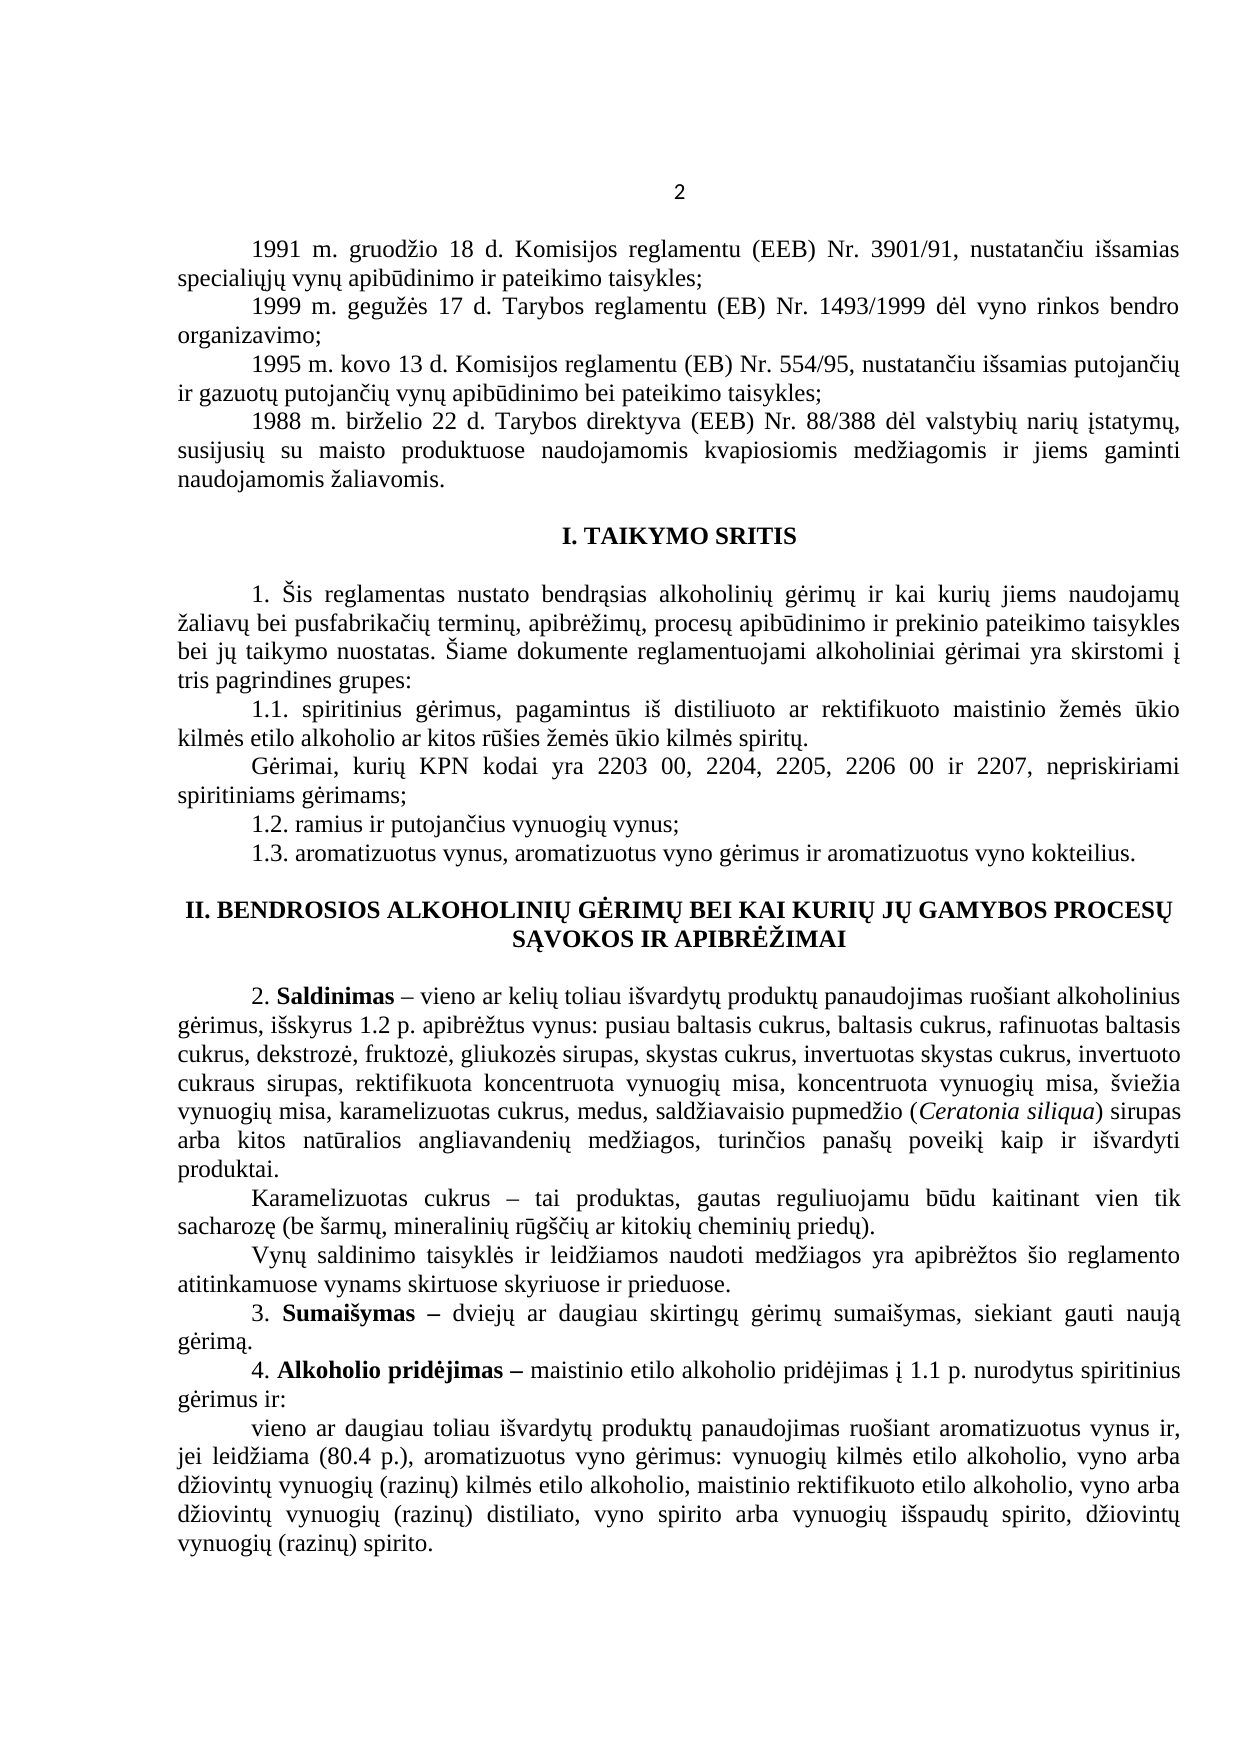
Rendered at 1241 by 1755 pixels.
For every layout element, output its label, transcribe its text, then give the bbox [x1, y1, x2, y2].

text 1991 m. gruodžio 18 d. Komisijos reglamentu (EEB) Nr. 3901/91, nustatančiu išsamias specialiųjų vynų apibūdinimo ir pateikimo taisykles; [177, 234, 1181, 291]
text 2. Saldinimas – vieno ar kelių toliau išvardytų produktų panaudojimas ruošiant alkoholinius gėrimus, išskyrus 1.2 p. apibrėžtus vynus: pusiau baltasis cukrus, baltasis cukrus, rafinuotas baltasis cukrus, dekstrozė, fruktozė, gliukozės sirupas, skystas cukrus, invertuotas skystas cukrus, invertuoto cukraus sirupas, rektifikuota koncentruota vynuogių misa, koncentruota vynuogių misa, šviežia vynuogių misa, karamelizuotas cukrus, medus, saldžiavaisio pupmedžio (Ceratonia siliqua) sirupas arba kitos natūralios angliavandenių medžiagos, turinčios panašų poveikį kaip ir išvardyti produktai. [177, 981, 1181, 1183]
text 3. Sumaišymas – dviejų ar daugiau skirtingų gėrimų sumaišymas, siekiant gauti naują gėrimą. [177, 1298, 1181, 1355]
text Gėrimai, kurių KPN kodai yra 2203 00, 2204, 2205, 2206 00 ir 2207, nepriskiriami spiritiniams gėrimams; [177, 751, 1181, 809]
text 1999 m. gegužės 17 d. Tarybos reglamentu (EB) Nr. 1493/1999 dėl vyno rinkos bendro organizavimo; [177, 291, 1181, 349]
text 1.2. ramius ir putojančius vynuogių vynus; [177, 809, 1181, 838]
text 1.3. aromatizuotus vynus, aromatizuotus vyno gėrimus ir aromatizuotus vyno kokteilius. [177, 838, 1181, 866]
text II. BENDROSIOS ALKOHOLINIŲ GĖRIMŲ BEI KAI KURIŲ JŲ GAMYBOS PROCESŲ SĄVOKOS IR APIBRĖŽIMAI [177, 895, 1181, 953]
text I. TAIKYMO SRITIS [177, 521, 1181, 550]
text Karamelizuotas cukrus – tai produktas, gautas reguliuojamu būdu kaitinant vien tik sacharozę (be šarmų, mineralinių rūgščių ar kitokių cheminių priedų). [177, 1183, 1181, 1240]
text vieno ar daugiau toliau išvardytų produktų panaudojimas ruošiant aromatizuotus vynus ir, jei leidžiama (80.4 p.), aromatizuotus vyno gėrimus: vynuogių kilmės etilo alkoholio, vyno arba džiovintų vynuogių (razinų) kilmės etilo alkoholio, maistinio rektifikuoto etilo alkoholio, vyno arba džiovintų vynuogių (razinų) distiliato, vyno spirito arba vynuogių išspaudų spirito, džiovintų vynuogių (razinų) spirito. [177, 1413, 1181, 1556]
text 1. Šis reglamentas nustato bendrąsias alkoholinių gėrimų ir kai kurių jiems naudojamų žaliavų bei pusfabrikačių terminų, apibrėžimų, procesų apibūdinimo ir prekinio pateikimo taisykles bei jų taikymo nuostatas. Šiame dokumente reglamentuojami alkoholiniai gėrimai yra skirstomi į tris pagrindines grupes: [177, 579, 1181, 694]
text Vynų saldinimo taisyklės ir leidžiamos naudoti medžiagos yra apibrėžtos šio reglamento atitinkamuose vynams skirtuose skyriuose ir prieduose. [177, 1240, 1181, 1298]
text 1988 m. birželio 22 d. Tarybos direktyva (EEB) Nr. 88/388 dėl valstybių narių įstatymų, susijusių su maisto produktuose naudojamomis kvapiosiomis medžiagomis ir jiems gaminti naudojamomis žaliavomis. [177, 406, 1181, 493]
text 4. Alkoholio pridėjimas – maistinio etilo alkoholio pridėjimas į 1.1 p. nurodytus spiritinius gėrimus ir: [177, 1355, 1181, 1413]
text 1995 m. kovo 13 d. Komisijos reglamentu (EB) Nr. 554/95, nustatančiu išsamias putojančių ir gazuotų putojančių vynų apibūdinimo bei pateikimo taisykles; [177, 349, 1181, 406]
text 1.1. spiritinius gėrimus, pagamintus iš distiliuoto ar rektifikuoto maistinio žemės ūkio kilmės etilo alkoholio ar kitos rūšies žemės ūkio kilmės spiritų. [177, 694, 1181, 751]
